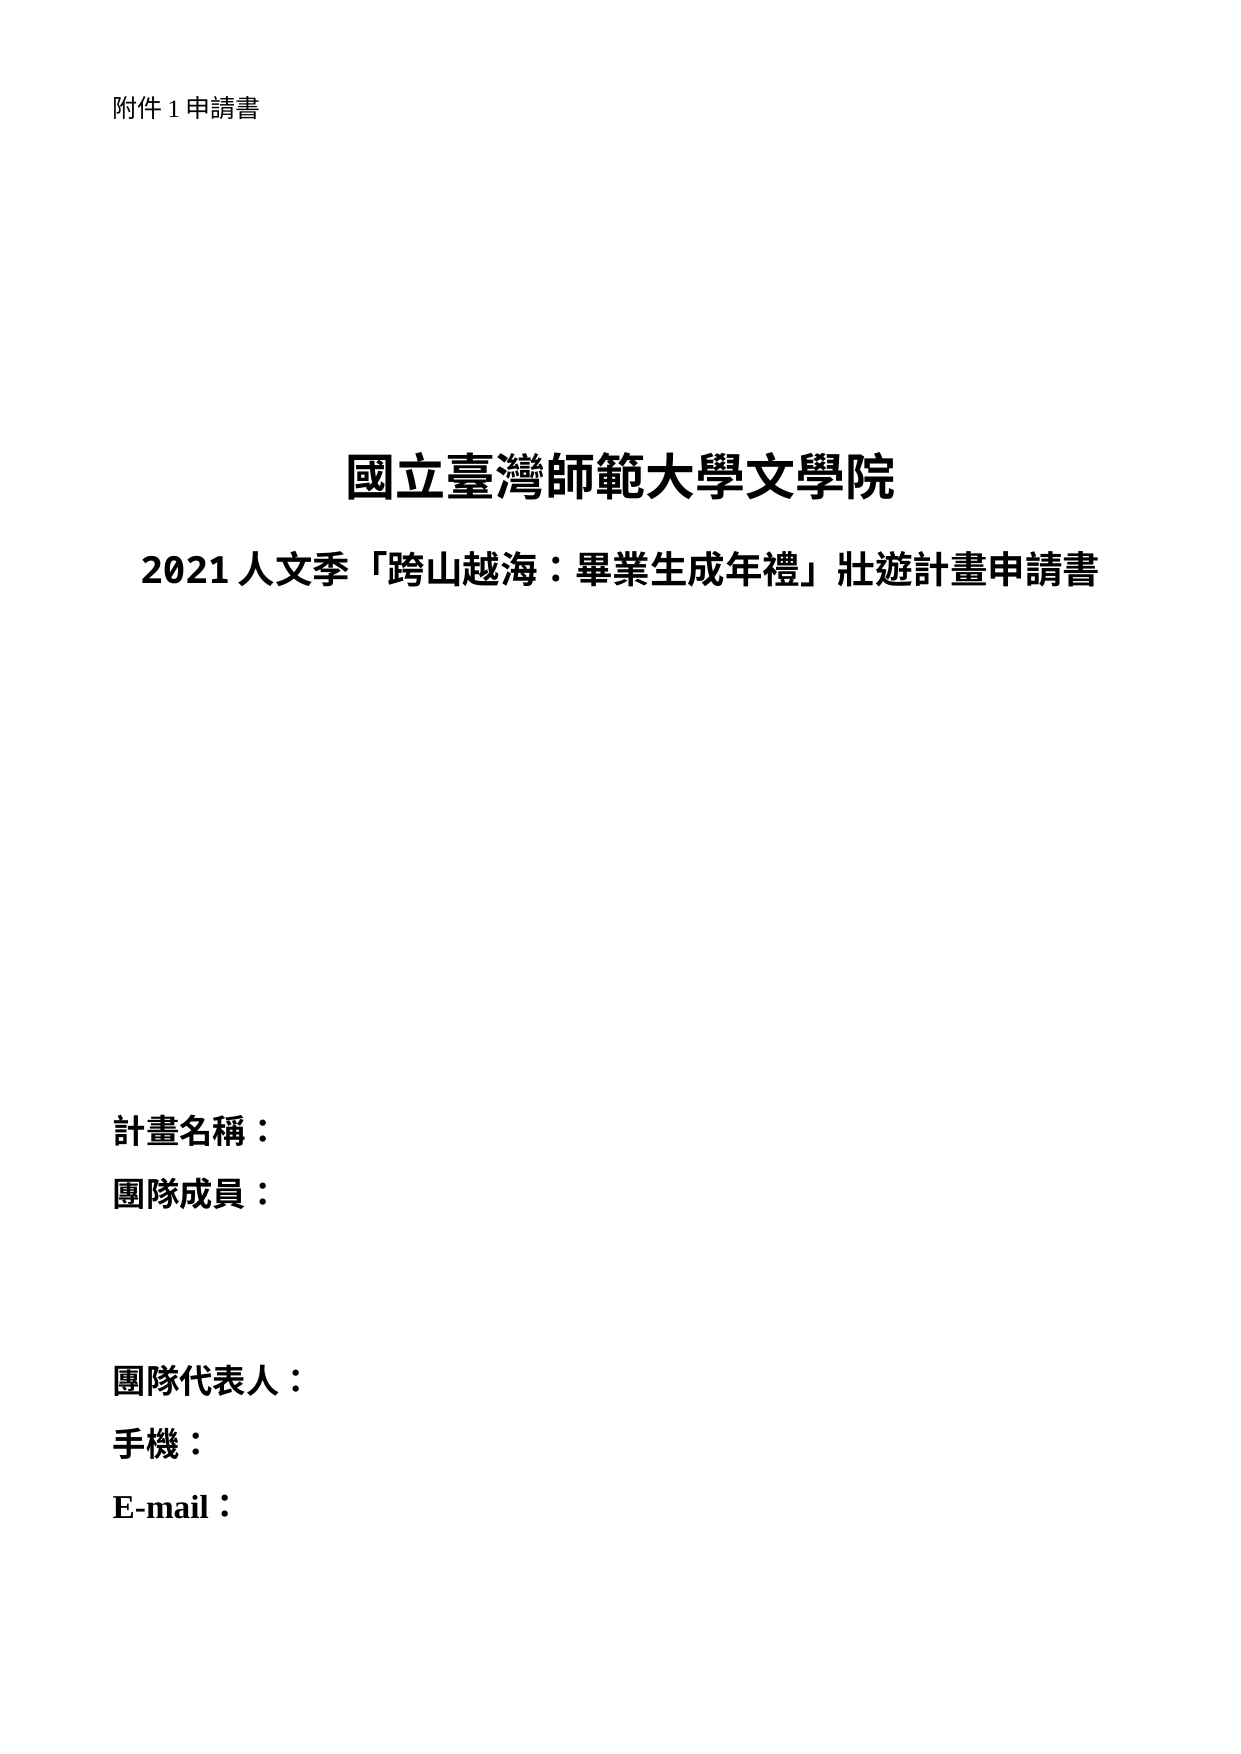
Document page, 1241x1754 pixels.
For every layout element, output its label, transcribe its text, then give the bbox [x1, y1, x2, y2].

text E-mail： [112, 1463, 1128, 1525]
text 手機： [112, 1400, 1128, 1463]
text 國立臺灣師範大學文學院 [112, 400, 1128, 525]
text 2021人文季「跨山越海：畢業生成年禮」壯遊計畫申請書 [112, 525, 1128, 588]
text 團隊代表人： [112, 1338, 1128, 1400]
text 團隊成員： [112, 1150, 1128, 1213]
text 計畫名稱： [112, 1088, 1128, 1150]
